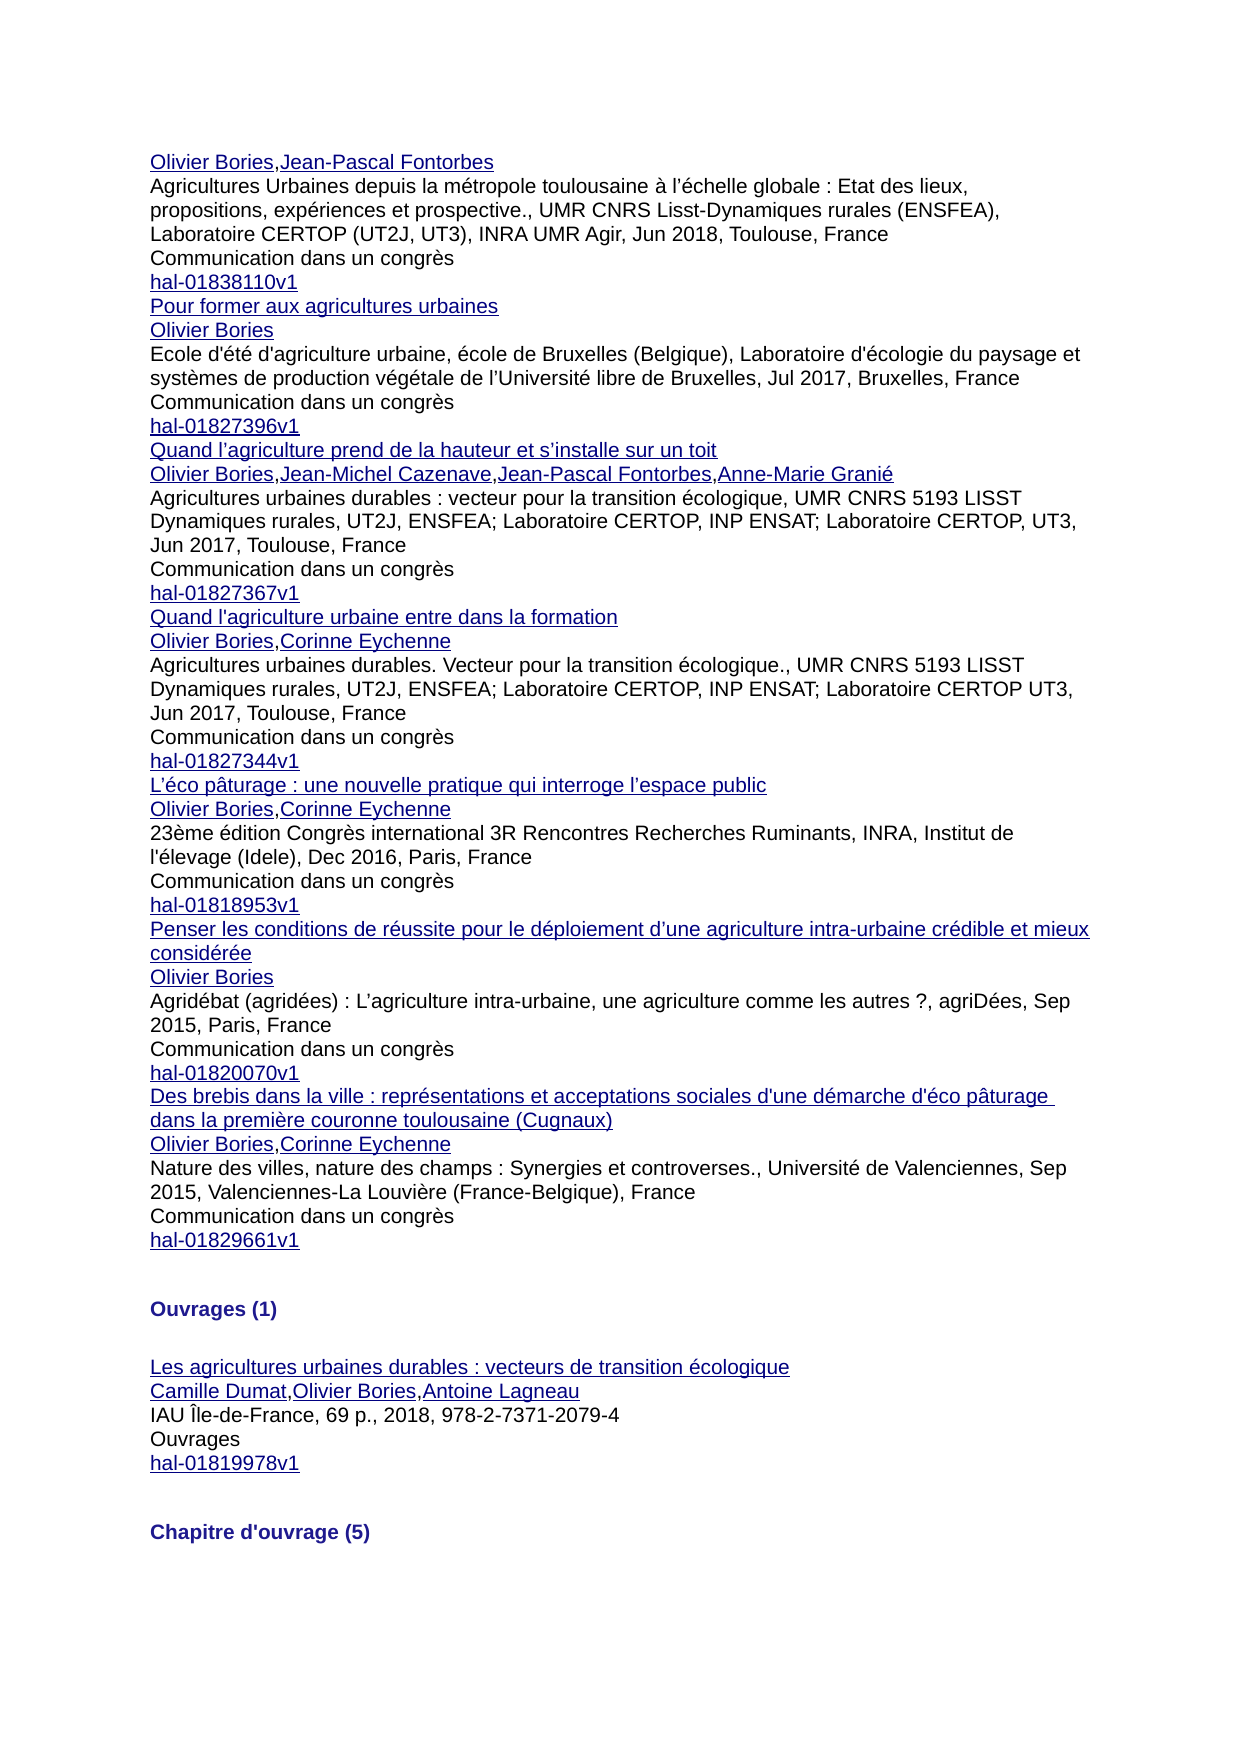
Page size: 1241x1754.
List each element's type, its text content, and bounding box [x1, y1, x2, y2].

table_cell L’éco pâturage : une nouvelle pratique qui interroge l’espace public Olivier Bories,Corinne Eychenne 23ème édition Congrès international 3R Rencontres Recherches Ruminants, INRA, Institut de l'élevage (Idele), Dec 2016, Paris, France Communication dans un congrès hal-01818953v1 [150, 773, 1090, 917]
table_cell Quand l'agriculture urbaine entre dans la formation Olivier Bories,Corinne Eychenne Agricultures urbaines durables. Vecteur pour la transition écologique., UMR CNRS 5193 LISST Dynamiques rurales, UT2J, ENSFEA; Laboratoire CERTOP, INP ENSAT; Laboratoire CERTOP UT3, Jun 2017, Toulouse, France Communication dans un congrès hal-01827344v1 [150, 605, 1090, 773]
table_cell Penser les conditions de réussite pour le déploiement d’une agriculture intra-urbaine crédible et mieux [150, 917, 1090, 938]
table_cell Des brebis dans la ville : représentations et acceptations sociales d'une démarche d'éco pâturage dans la première couronne toulousaine (Cugnaux) Olivier Bories,Corinne Eychenne Nature des villes, nature des champs : Synergies et controverses., Université de Valenciennes, Sep 2015, Valenciennes-La Louvière (France-Belgique), France Communication dans un congrès hal-01829661v1 [150, 1084, 1090, 1252]
table_header Les agricultures urbaines durables : vecteurs de transition écologique Camille Dumat,Olivier Bories,Antoine Lagneau IAU Île-de-France, 69 p., 2018, 978-2-7371-2079-4 Ouvrages hal-01819978v1 [150, 1355, 1090, 1475]
table_cell considérée Olivier Bories Agridébat (agridées) : L’agriculture intra-urbaine, une agriculture comme les autres ?, agriDées, Sep 2015, Paris, France Communication dans un congrès hal-01820070v1 [150, 939, 1090, 1084]
subtitle Ouvrages (1) [150, 1297, 1090, 1321]
table_cell Quand l’agriculture prend de la hauteur et s’installe sur un toit Olivier Bories,Jean-Michel Cazenave,Jean-Pascal Fontorbes,Anne-Marie Granié Agricultures urbaines durables : vecteur pour la transition écologique, UMR CNRS 5193 LISST Dynamiques rurales, UT2J, ENSFEA; Laboratoire CERTOP, INP ENSAT; Laboratoire CERTOP, UT3, Jun 2017, Toulouse, France Communication dans un congrès hal-01827367v1 [150, 438, 1090, 605]
subtitle Chapitre d'ouvrage (5) [150, 1520, 1090, 1544]
table_cell Pour former aux agricultures urbaines Olivier Bories Ecole d'été d'agriculture urbaine, école de Bruxelles (Belgique), Laboratoire d'écologie du paysage et systèmes de production végétale de l’Université libre de Bruxelles, Jul 2017, Bruxelles, France Communication dans un congrès hal-01827396v1 [150, 294, 1090, 437]
table_cell Olivier Bories,Jean-Pascal Fontorbes Agricultures Urbaines depuis la métropole toulousaine à l’échelle globale : Etat des lieux, propositions, expériences et prospective., UMR CNRS Lisst-Dynamiques rurales (ENSFEA), Laboratoire CERTOP (UT2J, UT3), INRA UMR Agir, Jun 2018, Toulouse, France Communication dans un congrès hal-01838110v1 [150, 150, 1090, 294]
